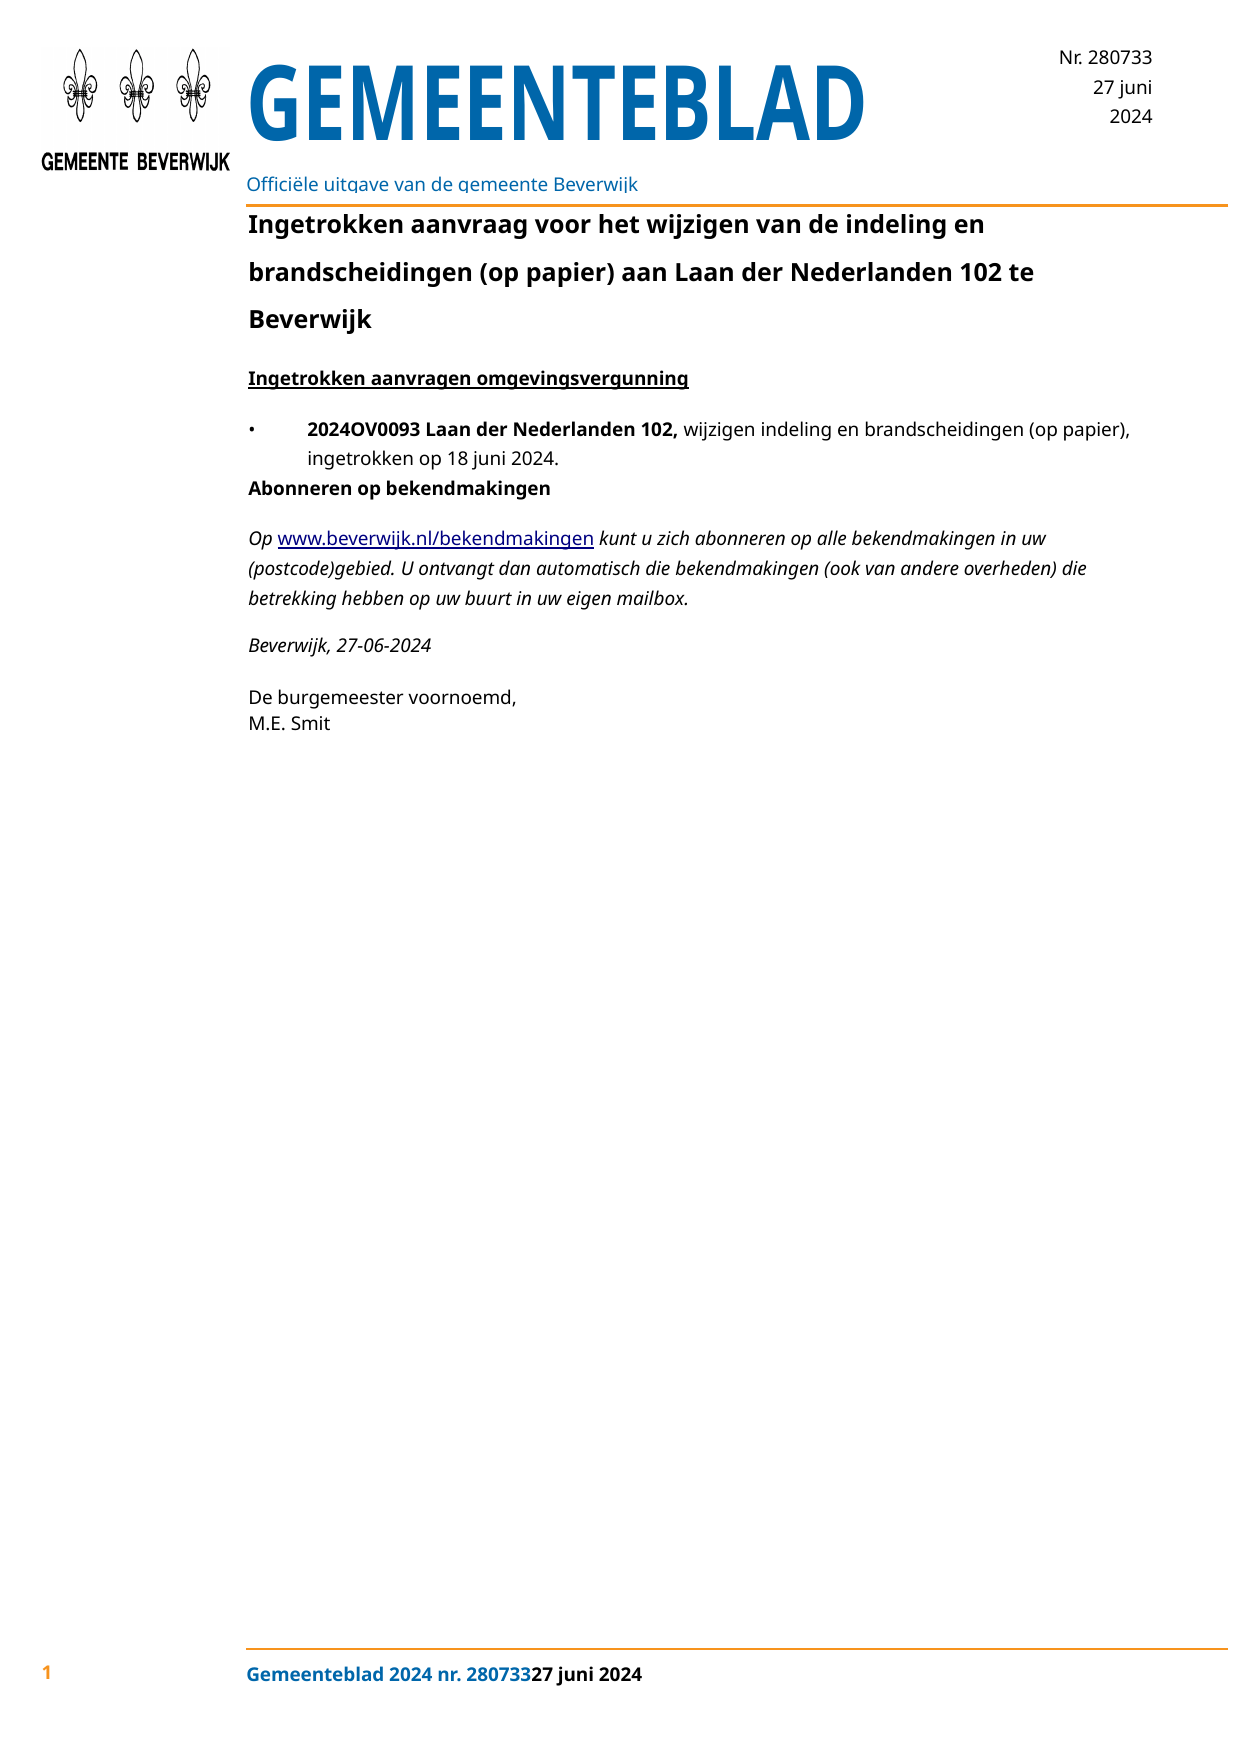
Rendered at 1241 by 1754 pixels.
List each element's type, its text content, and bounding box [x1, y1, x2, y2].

text De burgemeester voornoemd, [248, 684, 1152, 710]
text M.E. Smit [248, 710, 1152, 735]
text Ingetrokken aanvraag voor het wijzigen van de indeling en brandscheidingen (op papier) aan Laan der Nederlanden 102 te Beverwijk [248, 207, 1152, 336]
text Ingetrokken aanvragen omgevingsvergunning [248, 366, 1152, 391]
picture [41, 47, 231, 172]
text Abonneren op bekendmakingen [248, 475, 1152, 501]
list 2024OV0093 Laan der Nederlanden 102, wijzigen indeling en brandscheidingen (op papier), ingetrokken op 18 juni 2024. [248, 416, 1152, 471]
text Op www.beverwijk.nl/bekendmakingen kunt u zich abonneren op alle bekendmakingen in uw (postcode)gebied. U ontvangt dan automatisch die bekendmakingen (ook van andere overheden) die betrekking hebben op uw buurt in uw eigen mailbox. [248, 526, 1152, 610]
text Beverwijk, 27-06-2024 [248, 632, 1152, 658]
